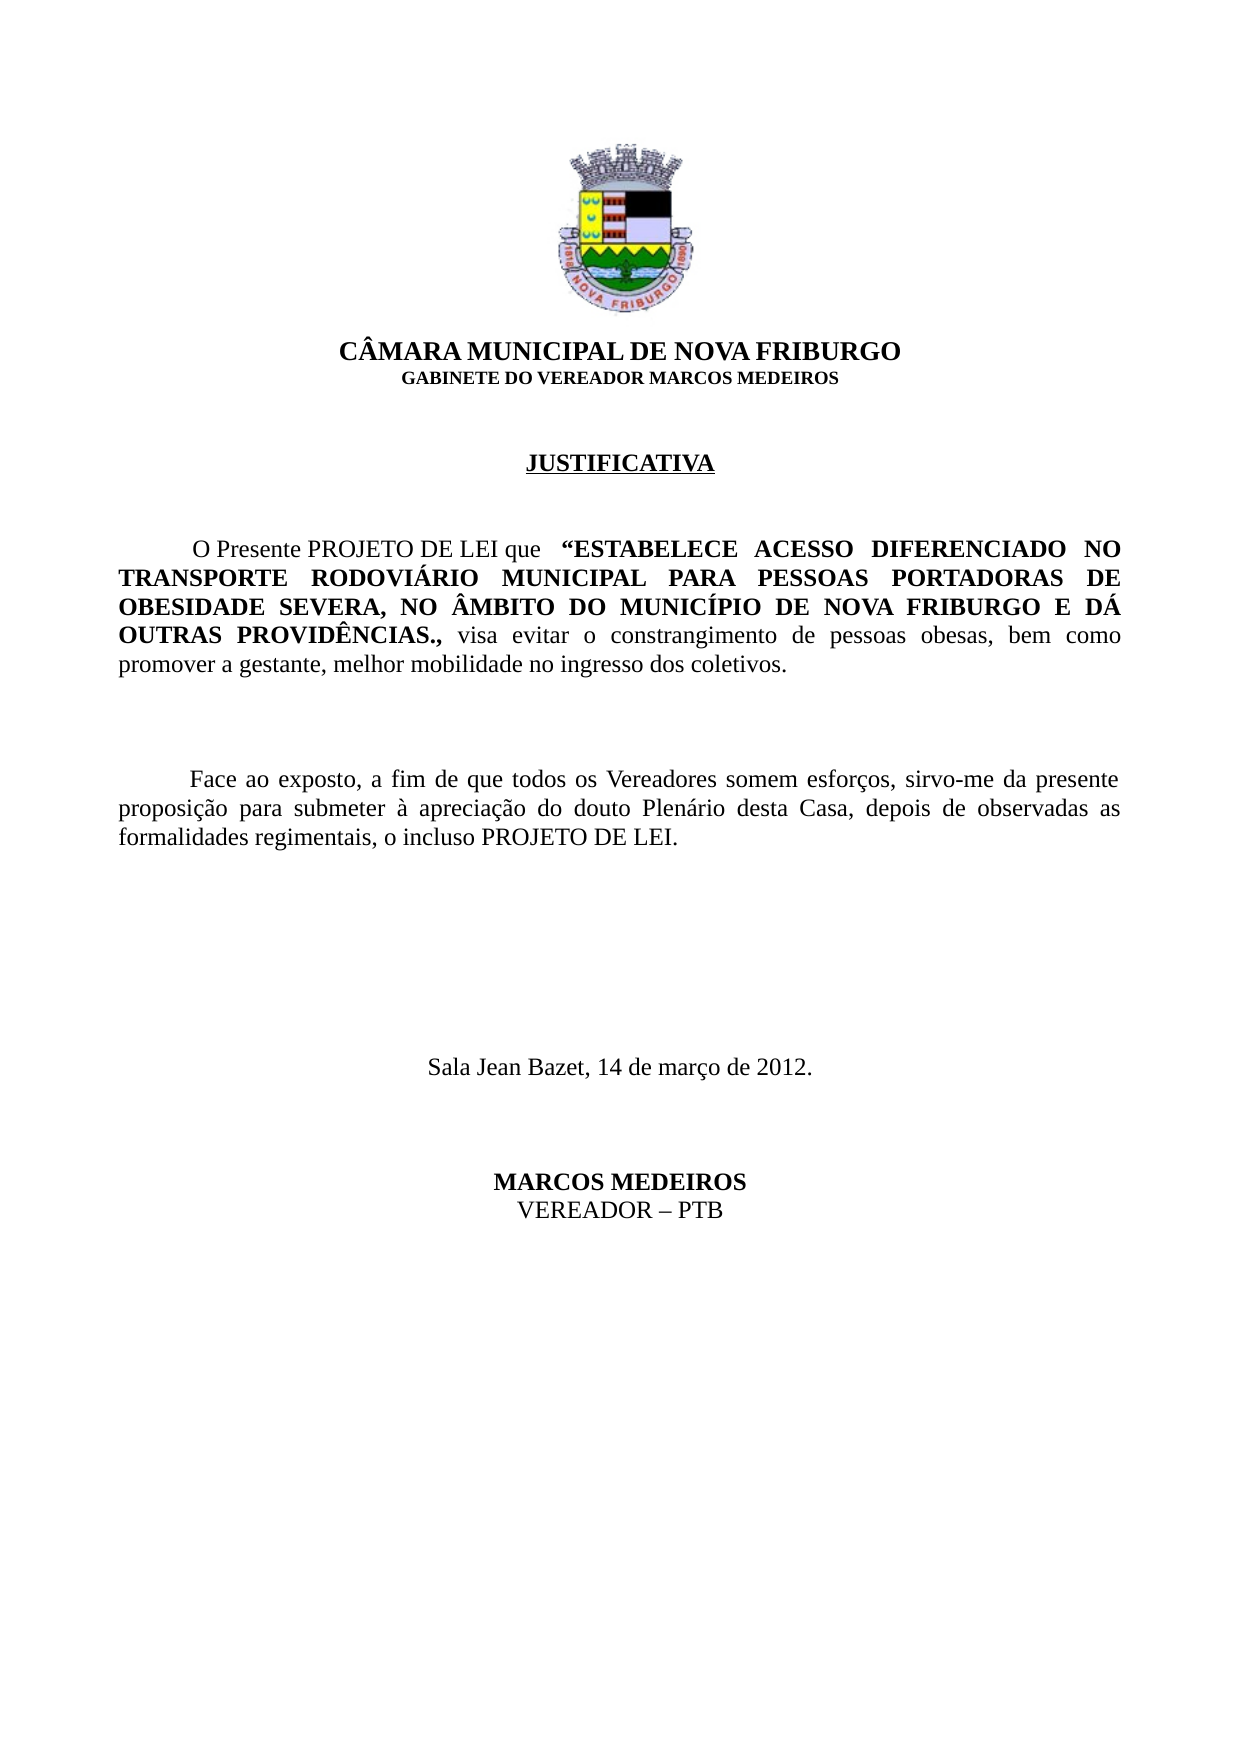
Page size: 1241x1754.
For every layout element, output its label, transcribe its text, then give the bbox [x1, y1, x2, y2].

text Sala Jean Bazet, 14 de março de 2012. [118, 1052, 1122, 1081]
text JUSTIFICATIVA [118, 448, 1122, 477]
picture [537, 127, 703, 327]
text MARCOS MEDEIROS [118, 1167, 1122, 1196]
text VEREADOR – PTB [118, 1196, 1122, 1224]
text CÂMARA MUNICIPAL DE NOVA FRIBURGO [118, 335, 1122, 367]
text GABINETE DO VEREADOR MARCOS MEDEIROS [118, 367, 1122, 388]
text O Presente PROJETO DE LEI que “ESTABELECE ACESSO DIFERENCIADO NO TRANSPORTE RODOVIÁRIO MUNICIPAL PARA PESSOAS PORTADORAS DE OBESIDADE SEVERA, NO ÂMBITO DO MUNICÍPIO DE NOVA FRIBURGO E DÁ OUTRAS PROVIDÊNCIAS., visa evitar o constrangimento de pessoas obesas, bem como promover a gestante, melhor mobilidade no ingresso dos coletivos. [118, 534, 1122, 678]
text Face ao exposto, a fim de que todos os Vereadores somem esforços, sirvo-me da presente proposição para submeter à apreciação do douto Plenário desta Casa, depois de observadas as formalidades regimentais, o incluso PROJETO DE LEI. [118, 764, 1122, 851]
